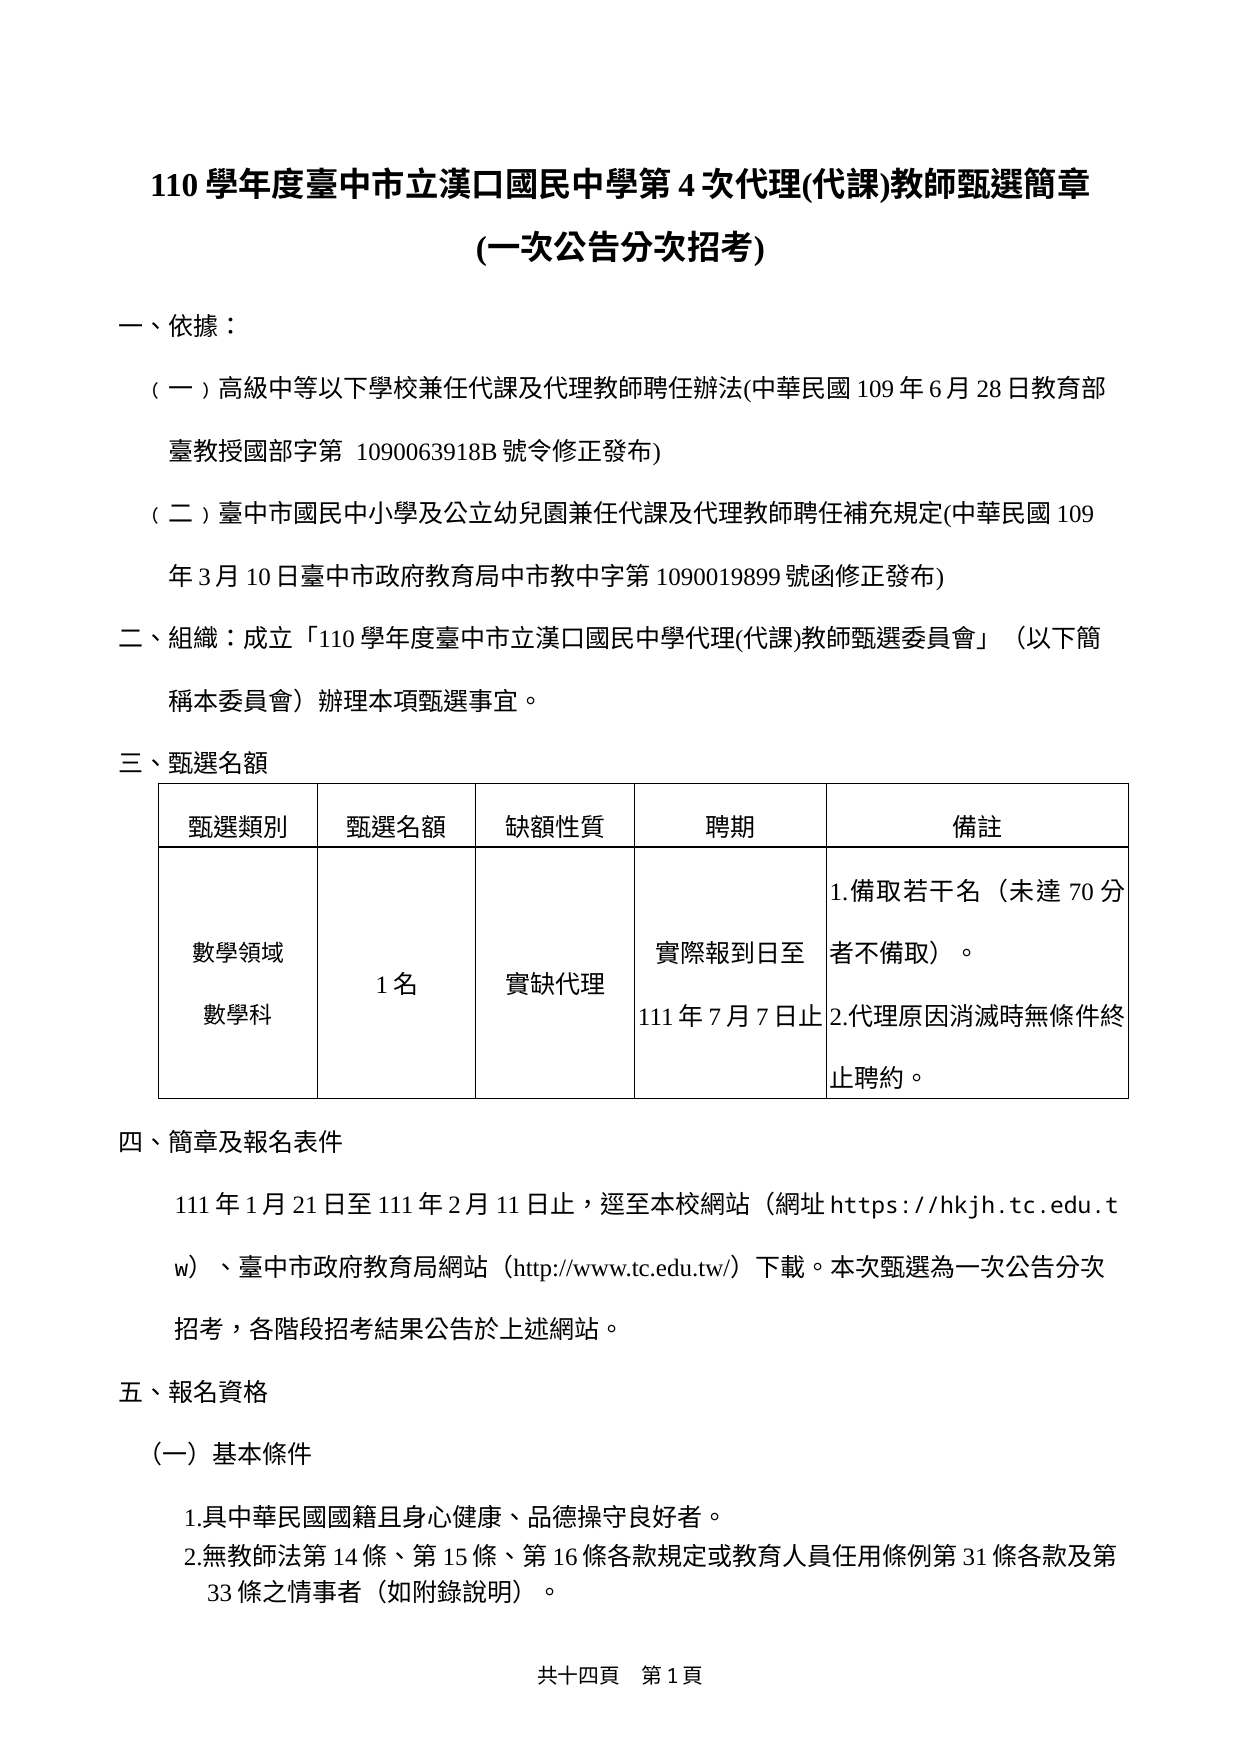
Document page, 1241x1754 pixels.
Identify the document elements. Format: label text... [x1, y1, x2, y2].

text 1.具中華民國國籍且身心健康、品德操守良好者。 [177, 1473, 1122, 1536]
table_header 缺額性質 [476, 784, 634, 846]
text ﹙一﹚高級中等以下學校兼任代課及代理教師聘任辦法(中華民國109年6月28日教育部臺教授國部字第 1090063918B號令修正發布) [143, 345, 1122, 470]
table_header 聘期 [635, 784, 826, 846]
text （一）基本條件 [118, 1411, 1122, 1473]
text 2.無教師法第14條、第15條、第16條各款規定或教育人員任用條例第31條各款及第33條之情事者（如附錄說明）。 [177, 1536, 1122, 1608]
table_cell 1名 [318, 848, 475, 1097]
table_cell 數學領域 數學科 [159, 848, 317, 1097]
text 二、組織：成立「110學年度臺中市立漢口國民中學代理(代課)教師甄選委員會」（以下簡稱本委員會）辦理本項甄選事宜。 [118, 595, 1122, 720]
text 四、簡章及報名表件 111年1月21日至111年2月11日止，逕至本校網站（網址https://hkjh.tc.edu.tw）、臺中市政府教育局網站（http://www.tc.edu.tw/）下載。本次甄選為一次公告分次招考，各階段招考結果公告於上述網站。 [118, 1098, 1122, 1348]
table_cell 實際報到日至 111年7月7日止 [635, 848, 826, 1097]
table_cell 1.備取若干名（未達70分者不備取）。 2.代理原因消滅時無條件終止聘約。 [827, 848, 1128, 1097]
table_header 甄選類別 [159, 784, 317, 846]
text (一次公告分次招考) [118, 203, 1122, 266]
text 一、依據： [118, 283, 1122, 345]
text 五、報名資格 [118, 1348, 1122, 1411]
text 三、甄選名額 [118, 720, 1122, 783]
table_cell 實缺代理 [476, 848, 634, 1097]
text 110學年度臺中市立漢口國民中學第4次代理(代課)教師甄選簡章 [118, 78, 1122, 203]
table_header 甄選名額 [318, 784, 475, 846]
text ﹙二﹚臺中市國民中小學及公立幼兒園兼任代課及代理教師聘任補充規定(中華民國109年3月10日臺中市政府教育局中市教中字第1090019899號函修正發布) [143, 470, 1122, 595]
table_header 備註 [827, 784, 1128, 846]
